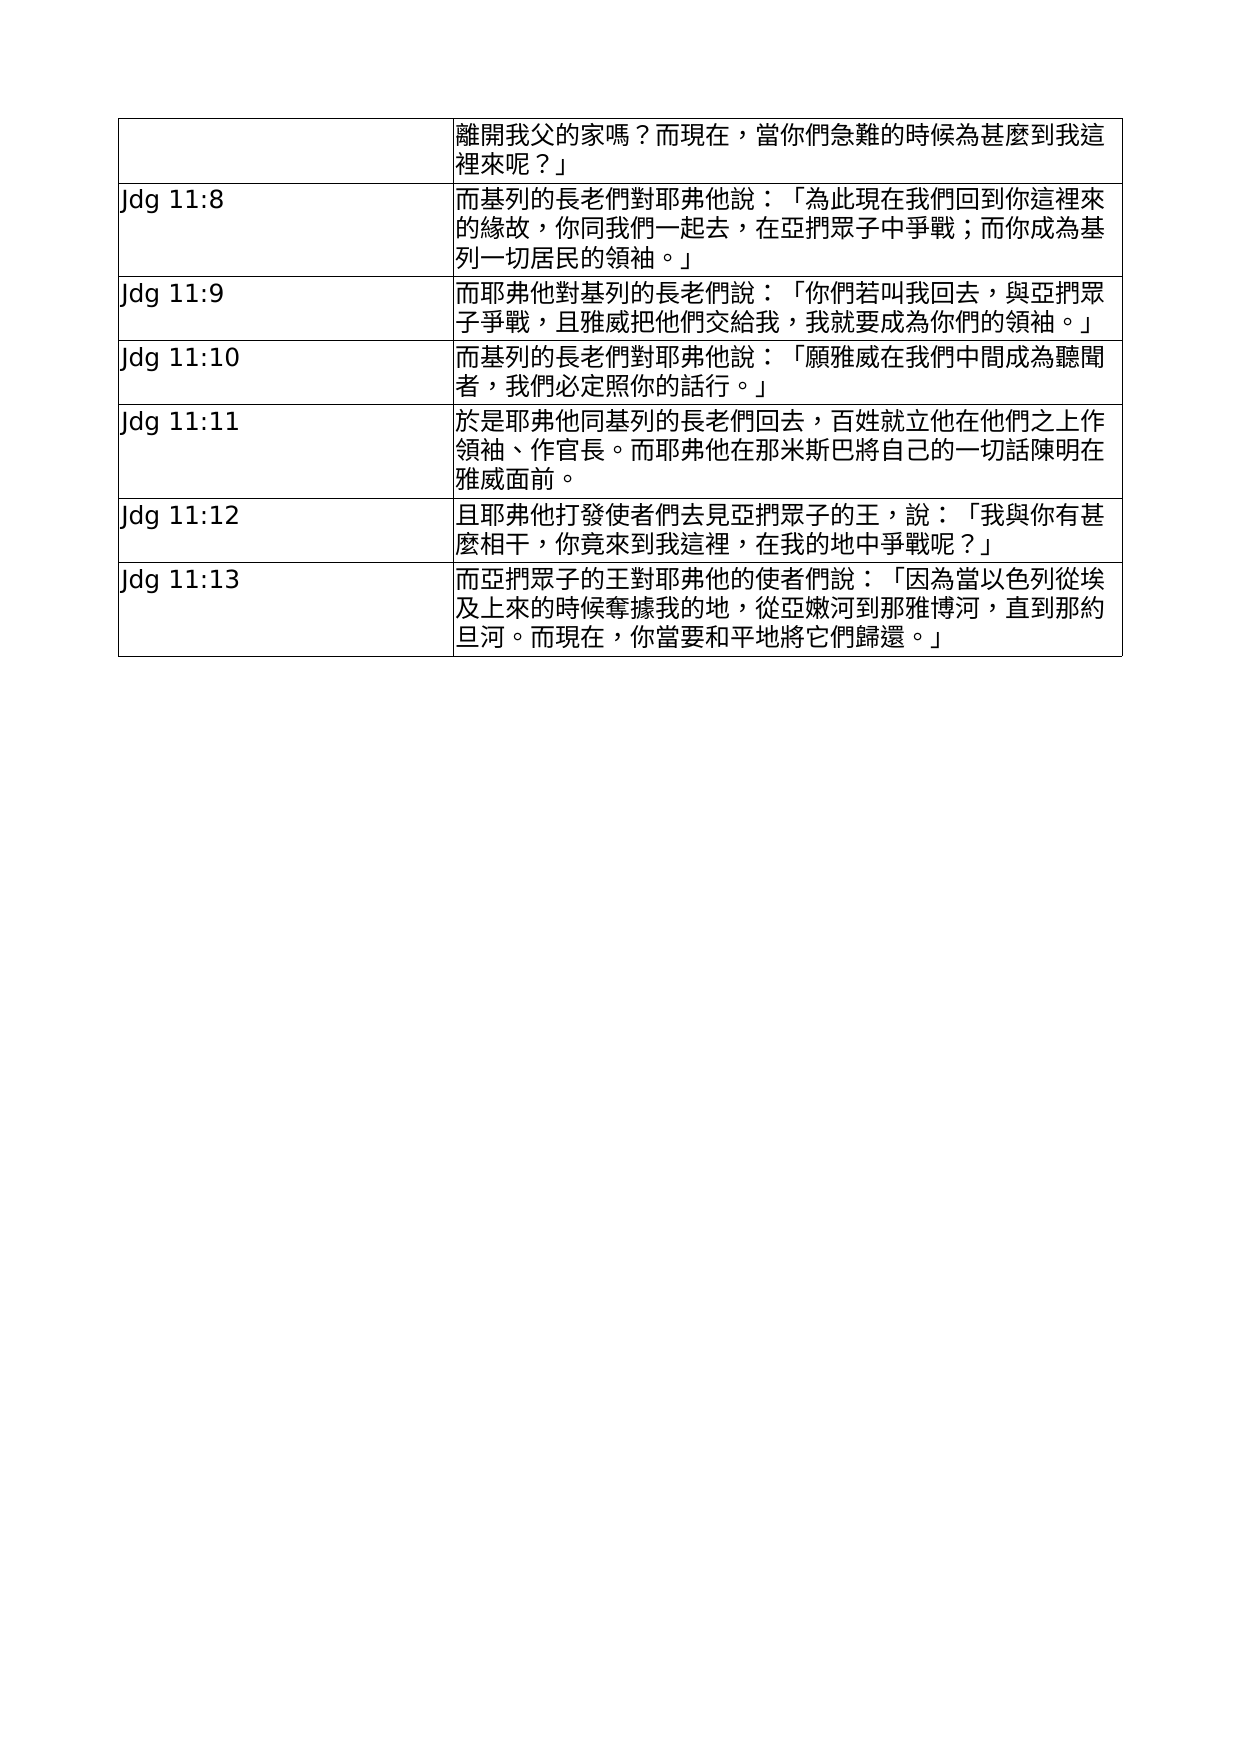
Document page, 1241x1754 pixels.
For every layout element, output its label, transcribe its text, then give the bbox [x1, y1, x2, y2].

table_cell 而基列的長老們對耶弗他說：「為此現在我們回到你這裡來的緣故，你同我們一起去，在亞捫眾子中爭戰；而你成為基列一切居民的領袖。」 [454, 184, 1122, 276]
table_cell Jdg 11:12 [119, 499, 453, 562]
table_cell 離開我父的家嗎？而現在，當你們急難的時候為甚麼到我這裡來呢？」 [454, 119, 1122, 182]
table_cell 而基列的長老們對耶弗他說：「願雅威在我們中間成為聽聞者，我們必定照你的話行。」 [454, 341, 1122, 404]
table_cell 而亞捫眾子的王對耶弗他的使者們說：「因為當以色列從埃及上來的時候奪據我的地，從亞嫩河到那雅博河，直到那約旦河。而現在，你當要和平地將它們歸還。」 [454, 563, 1122, 656]
table_cell 於是耶弗他同基列的長老們回去，百姓就立他在他們之上作領袖、作官長。而耶弗他在那米斯巴將自己的一切話陳明在雅威面前。 [454, 405, 1122, 498]
table_cell Jdg 11:13 [119, 563, 453, 656]
table_cell Jdg 11:9 [119, 277, 453, 340]
table_cell 而耶弗他對基列的長老們說：「你們若叫我回去，與亞捫眾子爭戰，且雅威把他們交給我，我就要成為你們的領袖。」 [454, 277, 1122, 340]
table_cell 且耶弗他打發使者們去見亞捫眾子的王，說：「我與你有甚麼相干，你竟來到我這裡，在我的地中爭戰呢？」 [454, 499, 1122, 562]
table_cell [119, 119, 453, 182]
table_cell Jdg 11:10 [119, 341, 453, 404]
table_cell Jdg 11:8 [119, 184, 453, 276]
table_cell Jdg 11:11 [119, 405, 453, 498]
